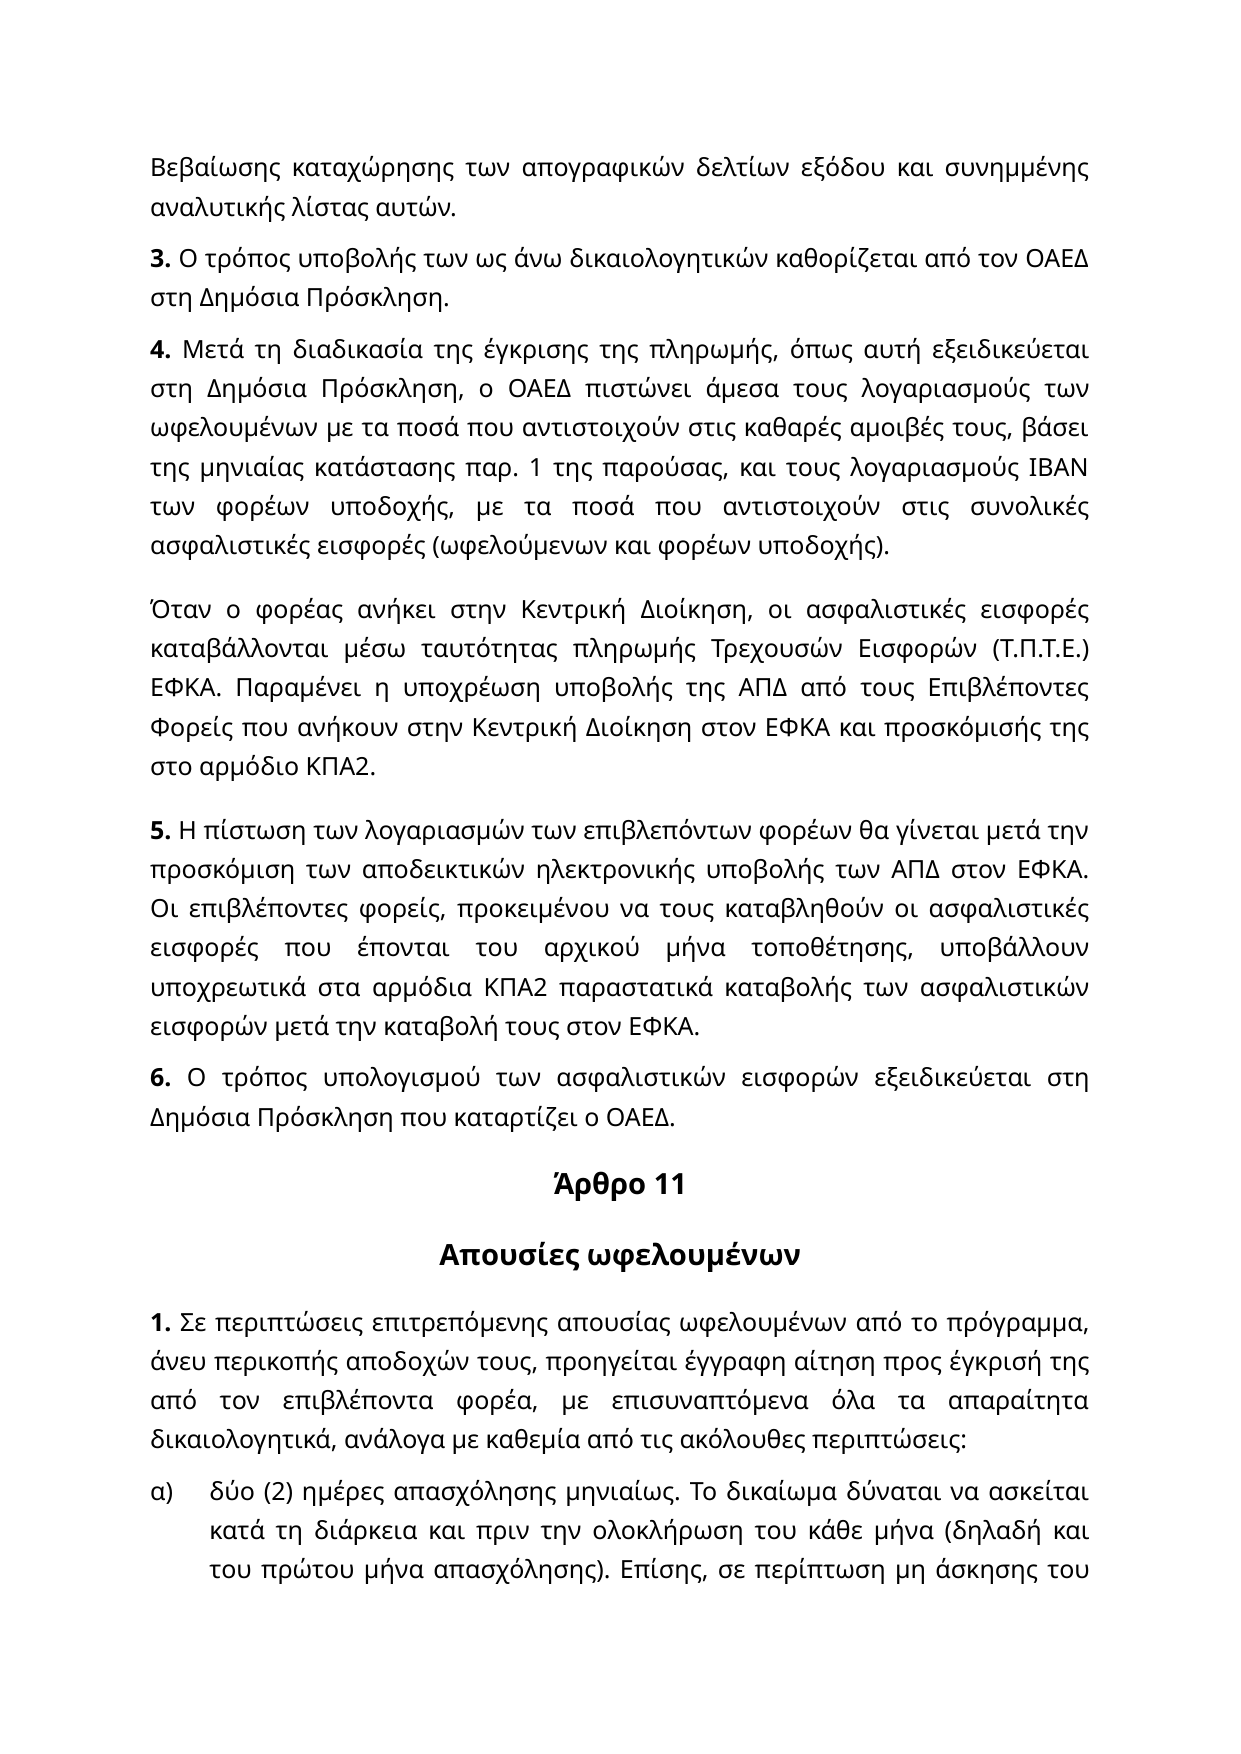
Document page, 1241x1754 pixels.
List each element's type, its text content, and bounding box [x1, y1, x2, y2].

text 3. Ο τρόπος υποβολής των ως άνω δικαιολογητικών καθορίζεται από τον ΟΑΕΔ στη Δημόσια Πρόσκληση. [150, 241, 1090, 314]
list α) δύο (2) ημέρες απασχόλησης μηνιαίως. Το δικαίωμα δύναται να ασκείται κατά τη διάρκεια και πριν την ολοκλήρωση του κάθε μήνα (δηλαδή και του πρώτου μήνα απασχόλησης). Επίσης, σε περίπτωση μη άσκησης του [150, 1474, 1090, 1586]
text 6. Ο τρόπος υπολογισμού των ασφαλιστικών εισφορών εξειδικεύεται στη Δημόσια Πρόσκληση που καταρτίζει ο ΟΑΕΔ. [150, 1060, 1090, 1133]
text Όταν ο φορέας ανήκει στην Κεντρική Διοίκηση, οι ασφαλιστικές εισφορές καταβάλλονται μέσω ταυτότητας πληρωμής Τρεχουσών Εισφορών (Τ.Π.Τ.Ε.) ΕΦΚΑ. Παραμένει η υποχρέωση υποβολής της ΑΠΔ από τους Επιβλέποντες Φορείς που ανήκουν στην Κεντρική Διοίκηση στον ΕΦΚΑ και προσκόμισής της στο αρμόδιο ΚΠΑ2. [150, 592, 1090, 782]
text 4. Μετά τη διαδικασία της έγκρισης της πληρωμής, όπως αυτή εξειδικεύεται στη Δημόσια Πρόσκληση, ο ΟΑΕΔ πιστώνει άμεσα τους λογαριασμούς των ωφελουμένων με τα ποσά που αντιστοιχούν στις καθαρές αμοιβές τους, βάσει της μηνιαίας κατάστασης παρ. 1 της παρούσας, και τους λογαριασμούς ΙΒΑΝ των φορέων υποδοχής, με τα ποσά που αντιστοιχούν στις συνολικές ασφαλιστικές εισφορές (ωφελούμενων και φορέων υποδοχής). [150, 332, 1090, 562]
text 5. Η πίστωση των λογαριασμών των επιβλεπόντων φορέων θα γίνεται μετά την προσκόμιση των αποδεικτικών ηλεκτρονικής υποβολής των ΑΠΔ στον ΕΦΚΑ. Οι επιβλέποντες φορείς, προκειμένου να τους καταβληθούν οι ασφαλιστικές εισφορές που έπονται του αρχικού μήνα τοποθέτησης, υποβάλλουν υποχρεωτικά στα αρμόδια ΚΠΑ2 παραστατικά καταβολής των ασφαλιστικών εισφορών μετά την καταβολή τους στον ΕΦΚΑ. [150, 812, 1090, 1042]
subtitle Απουσίες ωφελουμένων [150, 1234, 1090, 1274]
text Βεβαίωσης καταχώρησης των απογραφικών δελτίων εξόδου και συνημμένης αναλυτικής λίστας αυτών. [150, 150, 1090, 223]
subtitle Άρθρο 11 [150, 1163, 1090, 1203]
text 1. Σε περιπτώσεις επιτρεπόμενης απουσίας ωφελουμένων από το πρόγραμμα, άνευ περικοπής αποδοχών τους, προηγείται έγγραφη αίτηση προς έγκρισή της από τον επιβλέποντα φορέα, με επισυναπτόμενα όλα τα απαραίτητα δικαιολογητικά, ανάλογα με καθεμία από τις ακόλουθες περιπτώσεις: [150, 1304, 1090, 1456]
